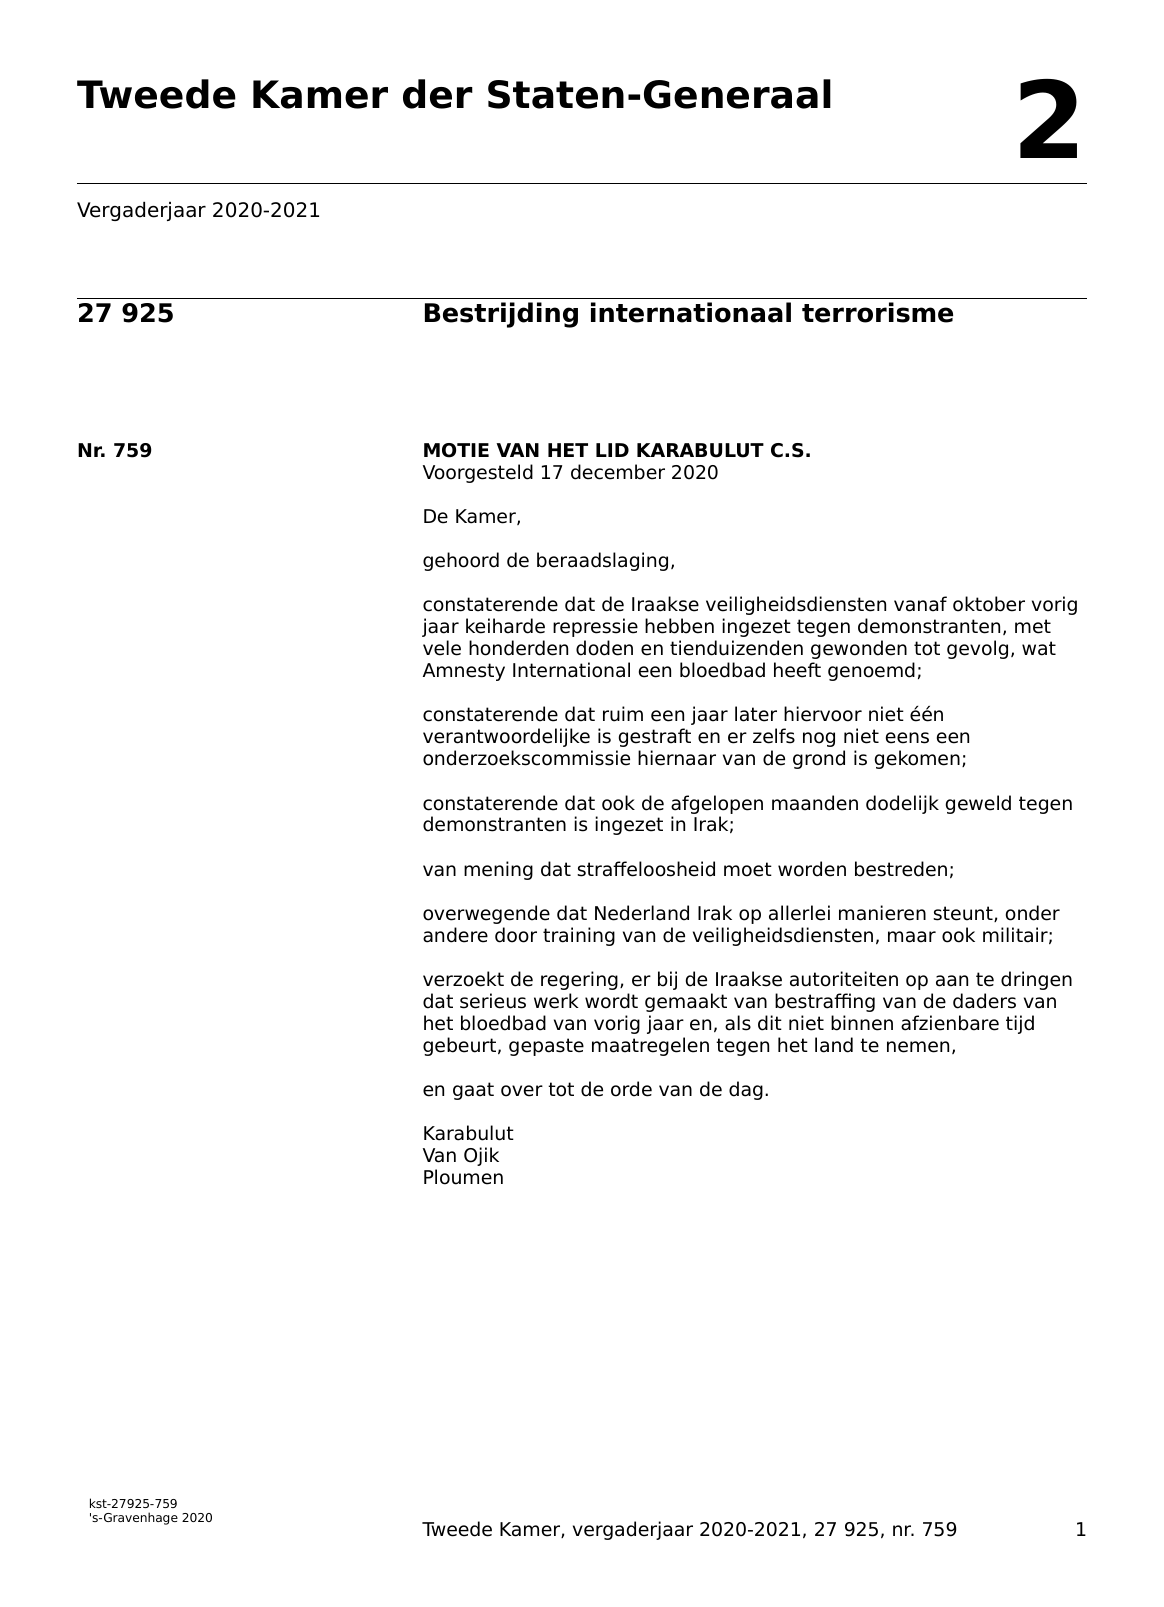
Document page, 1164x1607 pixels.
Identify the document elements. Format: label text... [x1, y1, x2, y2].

text De Kamer, [422, 506, 1087, 528]
text constaterende dat ruim een jaar later hiervoor niet één verantwoordelijke is gestraft en er zelfs nog niet eens een onderzoekscommissie hiernaar van de grond is gekomen; [422, 704, 1087, 770]
subtitle Nr. 759 MOTIE VAN HET LID KARABULUT C.S. [77, 440, 1087, 462]
text constaterende dat ook de afgelopen maanden dodelijk geweld tegen demonstranten is ingezet in Irak; [422, 792, 1087, 836]
text Voorgesteld 17 december 2020 [422, 462, 1087, 484]
text constaterende dat de Iraakse veiligheidsdiensten vanaf oktober vorig jaar keiharde repressie hebben ingezet tegen demonstranten, met vele honderden doden en tienduizenden gewonden tot gevolg, wat Amnesty International een bloedbad heeft genoemd; [422, 594, 1087, 682]
table_header 2 [886, 59, 1087, 183]
text van mening dat straffeloosheid moet worden bestreden; [422, 858, 1087, 881]
table_header Tweede Kamer der Staten-Generaal [77, 59, 886, 183]
text overwegende dat Nederland Irak op allerlei manieren steunt, onder andere door training van de veiligheidsdiensten, maar ook militair; [422, 903, 1087, 947]
text verzoekt de regering, er bij de Iraakse autoriteiten op aan te dringen dat serieus werk wordt gemaakt van bestraffing van de daders van het bloedbad van vorig jaar en, als dit niet binnen afzienbare tijd gebeurt, gepaste maatregelen tegen het land te nemen, [422, 969, 1087, 1057]
text kst-27925-759 [88, 1497, 323, 1511]
table_cell Vergaderjaar 2020-2021 [77, 184, 1087, 298]
text Van Ojik [422, 1145, 1087, 1167]
text en gaat over tot de orde van de dag. [422, 1079, 1087, 1101]
subtitle 27 925 Bestrijding internationaal terrorisme [77, 299, 1087, 329]
text 's-Gravenhage 2020 [88, 1511, 323, 1525]
text Ploumen [422, 1167, 1087, 1189]
text gehoord de beraadslaging, [422, 550, 1087, 572]
text Karabulut [422, 1123, 1087, 1145]
